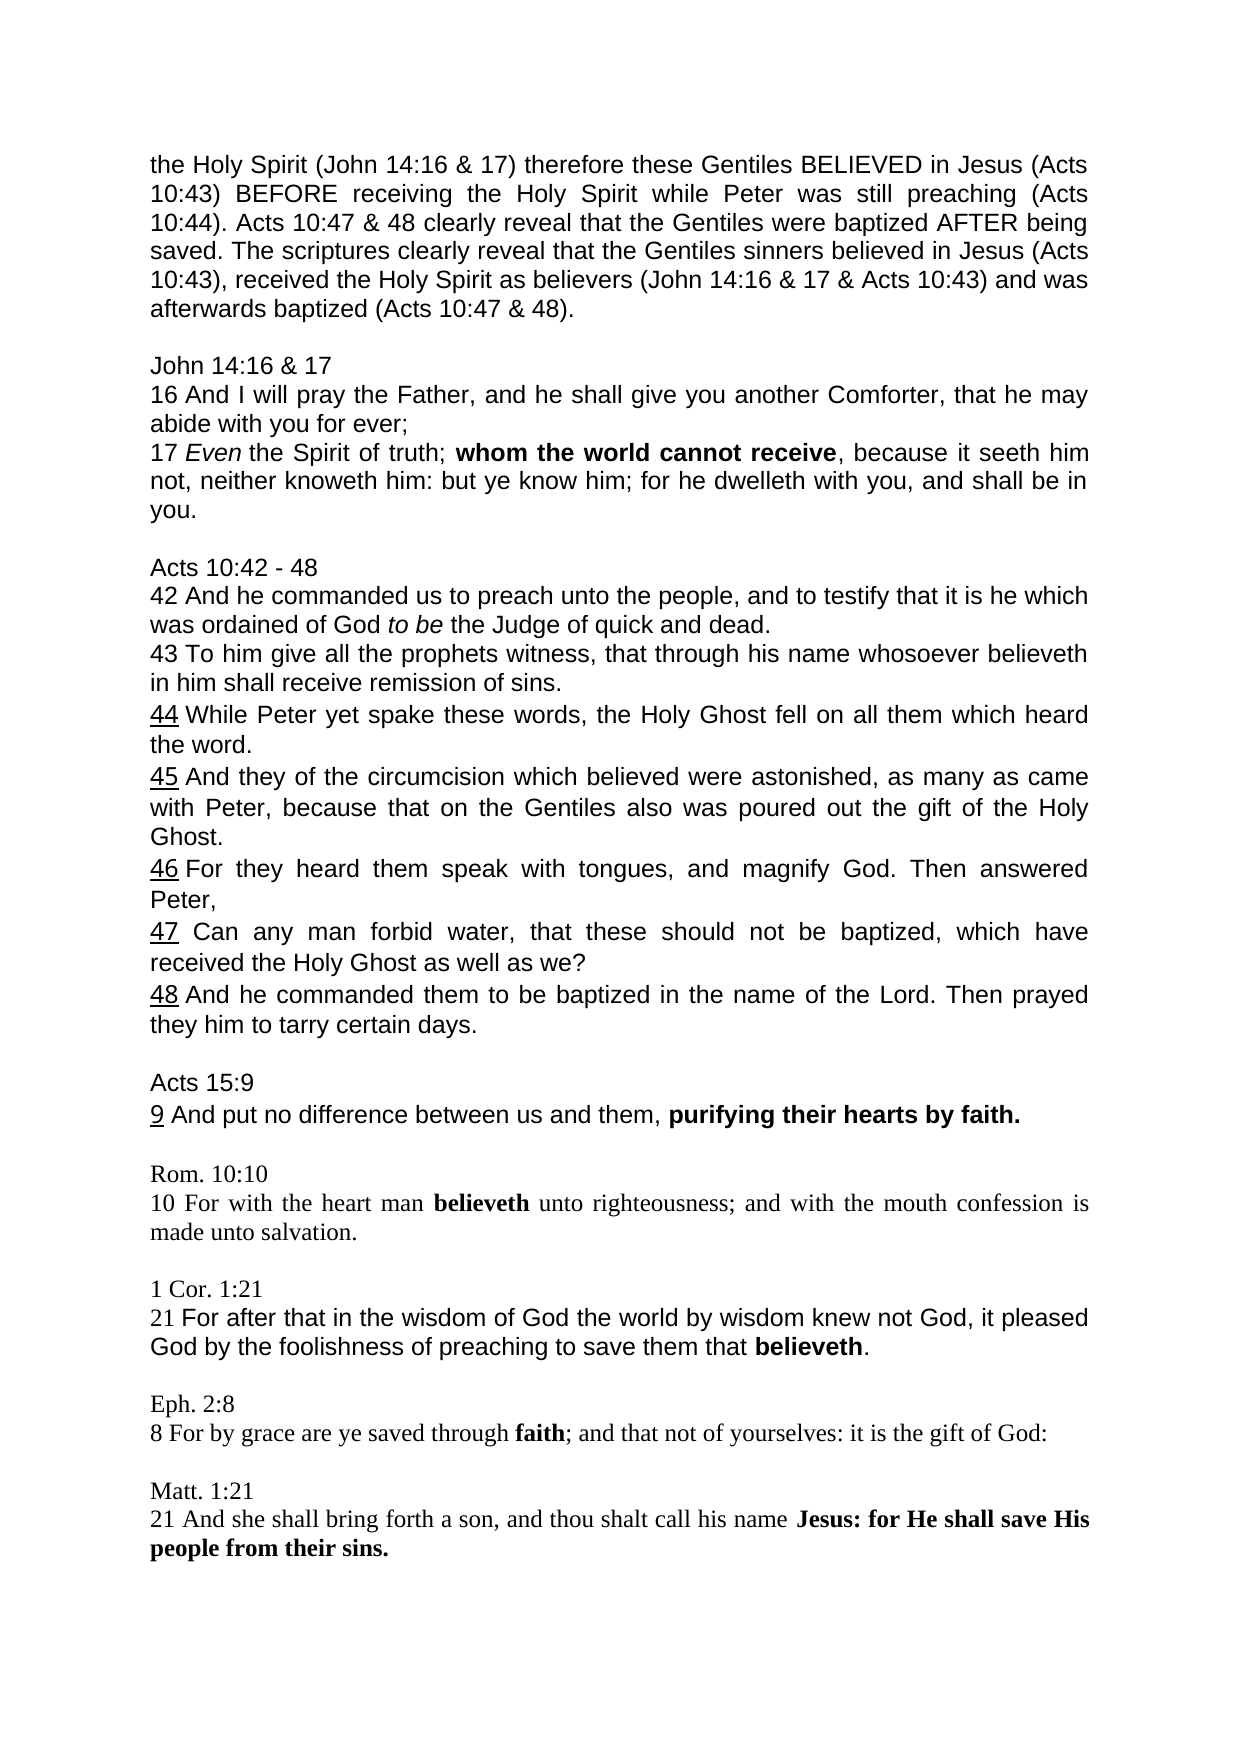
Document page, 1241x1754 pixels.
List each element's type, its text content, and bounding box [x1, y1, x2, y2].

text 16 And I will pray the Father, and he shall give you another Comforter, that he may abide with you for ever; [150, 380, 1090, 437]
text 44 While Peter yet spake these words, the Holy Ghost fell on all them which heard the word. [150, 696, 1090, 759]
text Acts 15:9 [150, 1068, 1090, 1097]
text 46 For they heard them speak with tongues, and magnify God. Then answered Peter, [150, 851, 1090, 913]
text 1 Cor. 1:21 [150, 1274, 1090, 1303]
text 10 For with the heart man believeth unto righteousness; and with the mouth confession is made unto salvation. [150, 1188, 1090, 1246]
text 48 And he commanded them to be baptized in the name of the Lord. Then prayed they him to tarry certain days. [150, 976, 1090, 1039]
text 42 And he commanded us to preach unto the people, and to testify that it is he which was ordained of God to be the Judge of quick and dead. [150, 581, 1090, 639]
text 45 And they of the circumcision which believed were astonished, as many as came with Peter, because that on the Gentiles also was poured out the gift of the Holy Ghost. [150, 759, 1090, 851]
text John 14:16 & 17 [150, 351, 1090, 380]
text 43 To him give all the prophets witness, that through his name whosoever believeth in him shall receive remission of sins. [150, 639, 1090, 696]
text Matt. 1:21 [150, 1476, 1090, 1504]
text 47 Can any man forbid water, that these should not be baptized, which have received the Holy Ghost as well as we? [150, 913, 1090, 976]
text 17 Even the Spirit of truth; whom the world cannot receive, because it seeth him not, neither knoweth him: but ye know him; for he dwelleth with you, and shall be in you. [150, 437, 1090, 524]
text Rom. 10:10 [150, 1159, 1090, 1188]
text the Holy Spirit (John 14:16 & 17) therefore these Gentiles BELIEVED in Jesus (Acts 10:43) BEFORE receiving the Holy Spirit while Peter was still preaching (Acts 10:44). Acts 10:47 & 48 clearly reveal that the Gentiles were baptized AFTER being saved. The scriptures clearly reveal that the Gentiles sinners believed in Jesus (Acts 10:43), received the Holy Spirit as believers (John 14:16 & 17 & Acts 10:43) and was afterwards baptized (Acts 10:47 & 48). [150, 150, 1090, 322]
text 8 For by grace are ye saved through faith; and that not of yourselves: it is the gift of God: [150, 1418, 1090, 1447]
text 9 And put no difference between us and them, purifying their hearts by faith. [150, 1097, 1090, 1131]
text 21 And she shall bring forth a son, and thou shalt call his name Jesus: for He shall save His people from their sins. [150, 1504, 1090, 1562]
text Eph. 2:8 [150, 1389, 1090, 1418]
text 21 For after that in the wisdom of God the world by wisdom knew not God, it pleased God by the foolishness of preaching to save them that believeth. [150, 1303, 1090, 1361]
text Acts 10:42 - 48 [150, 552, 1090, 581]
